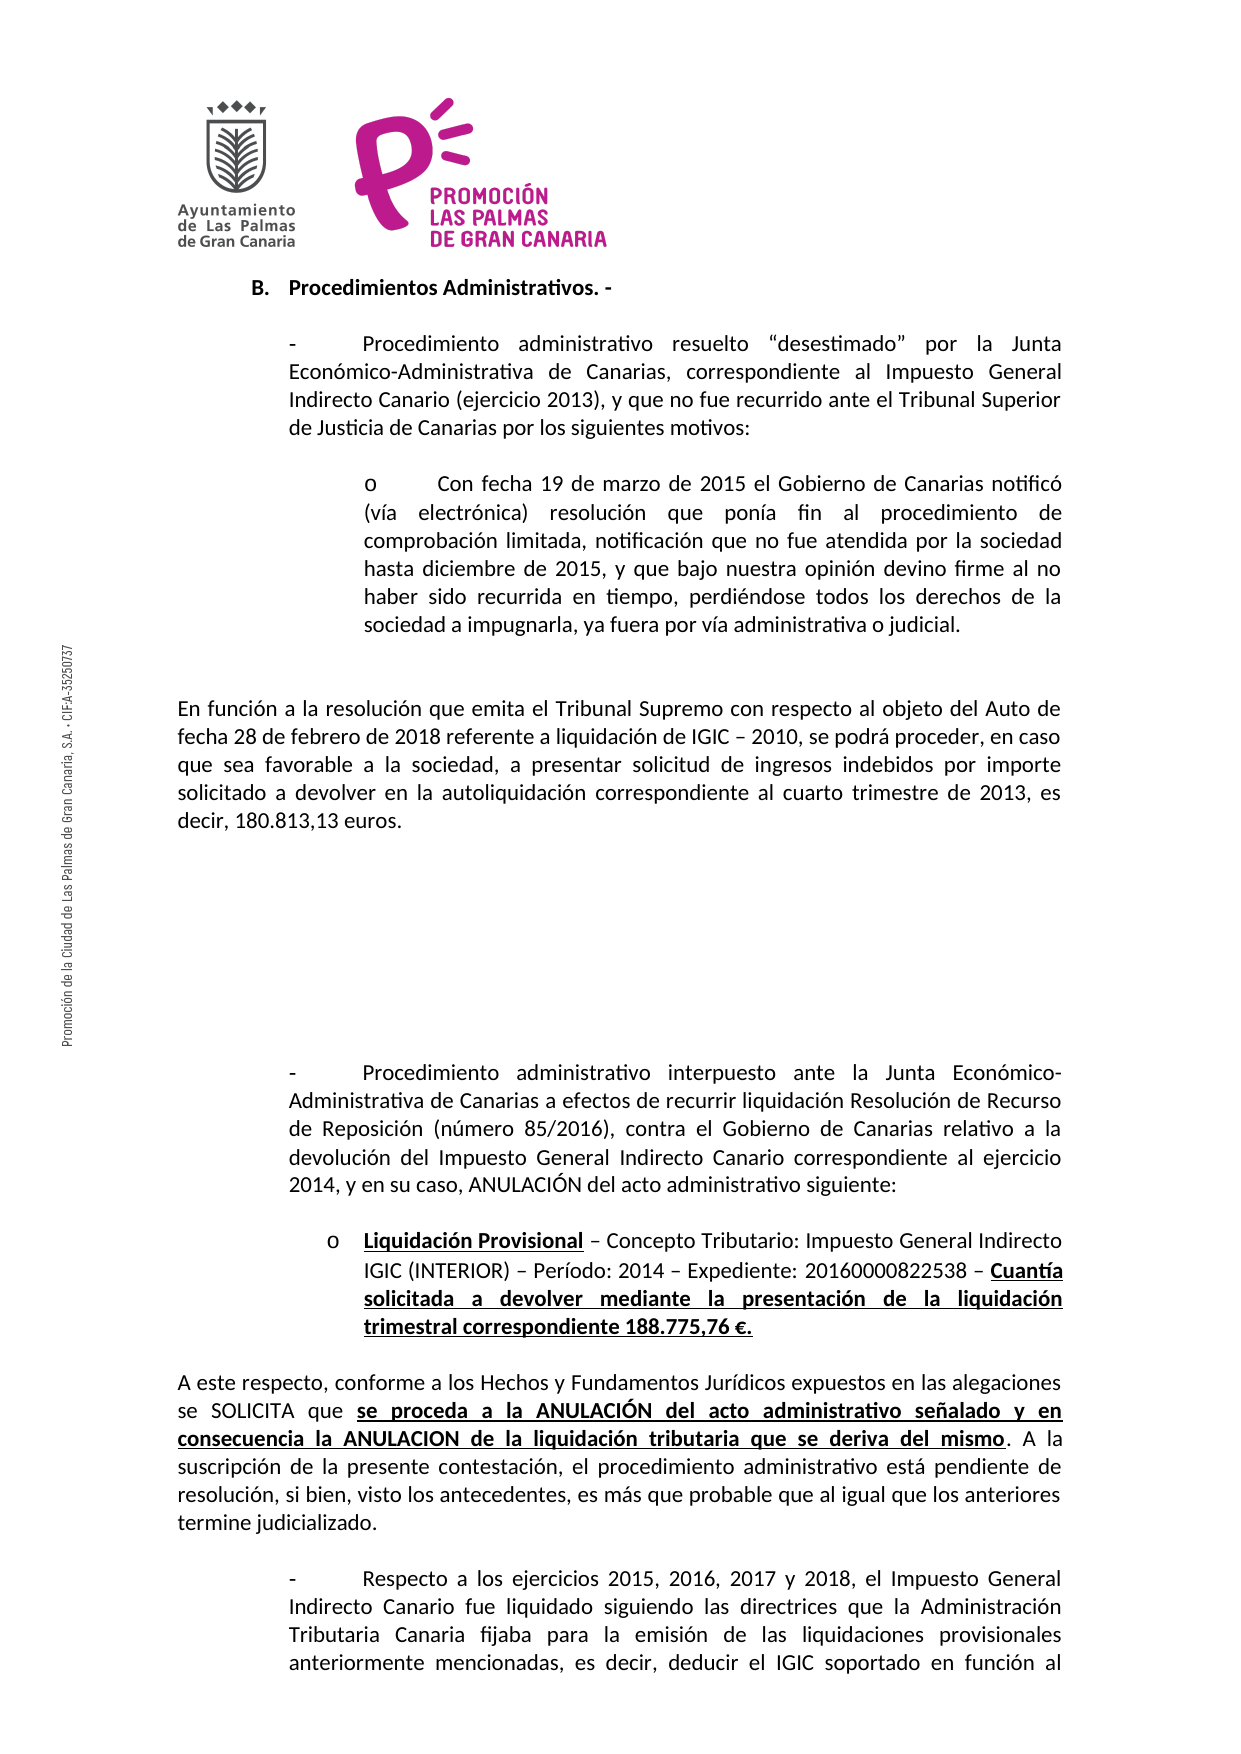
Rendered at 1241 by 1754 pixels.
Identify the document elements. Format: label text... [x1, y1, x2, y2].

list Procedimiento administrativo resuelto “desestimado” por la Junta Económico-Administrativa de Canarias, correspondiente al Impuesto General Indirecto Canario (ejercicio 2013), y que no fue recurrido ante el Tribunal Superior de Justicia de Canarias por los siguientes motivos: [288, 329, 1063, 441]
list Procedimientos Administrativos. - [251, 273, 1063, 301]
list Procedimiento administrativo interpuesto ante la Junta Económico-Administrativa de Canarias a efectos de recurrir liquidación Resolución de Recurso de Reposición (número 85/2016), contra el Gobierno de Canarias relativo a la devolución del Impuesto General Indirecto Canario correspondiente al ejercicio 2014, y en su caso, ANULACIÓN del acto administrativo siguiente: [288, 1058, 1063, 1199]
list Liquidación Provisional – Concepto Tributario: Impuesto General Indirecto IGIC (INTERIOR) – Período: 2014 – Expediente: 20160000822538 – Cuantía solicitada a devolver mediante la presentación de la liquidación trimestral correspondiente 188.775,76 €. [326, 1227, 1063, 1340]
text En función a la resolución que emita el Tribunal Supremo con respecto al objeto del Auto de fecha 28 de febrero de 2018 referente a liquidación de IGIC – 2010, se podrá proceder, en caso que sea favorable a la sociedad, a presentar solicitud de ingresos indebidos por importe solicitado a devolver en la autoliquidación correspondiente al cuarto trimestre de 2013, es decir, 180.813,13 euros. [177, 694, 1063, 834]
list Respecto a los ejercicios 2015, 2016, 2017 y 2018, el Impuesto General Indirecto Canario fue liquidado siguiendo las directrices que la Administración Tributaria Canaria fijaba para la emisión de las liquidaciones provisionales anteriormente mencionadas, es decir, deducir el IGIC soportado en función al [288, 1564, 1063, 1676]
text A este respecto, conforme a los Hechos y Fundamentos Jurídicos expuestos en las alegaciones se SOLICITA que se proceda a la ANULACIÓN del acto administrativo señalado y en consecuencia la ANULACION de la liquidación tributaria que se deriva del mismo. A la suscripción de la presente contestación, el procedimiento administrativo está pendiente de resolución, si bien, visto los antecedentes, es más que probable que al igual que los anteriores termine judicializado. [177, 1368, 1063, 1536]
list Con fecha 19 de marzo de 2015 el Gobierno de Canarias notificó (vía electrónica) resolución que ponía fin al procedimiento de comprobación limitada, notificación que no fue atendida por la sociedad hasta diciembre de 2015, y que bajo nuestra opinión devino firme al no haber sido recurrida en tiempo, perdiéndose todos los derechos de la sociedad a impugnarla, ya fuera por vía administrativa o judicial. [363, 469, 1063, 638]
